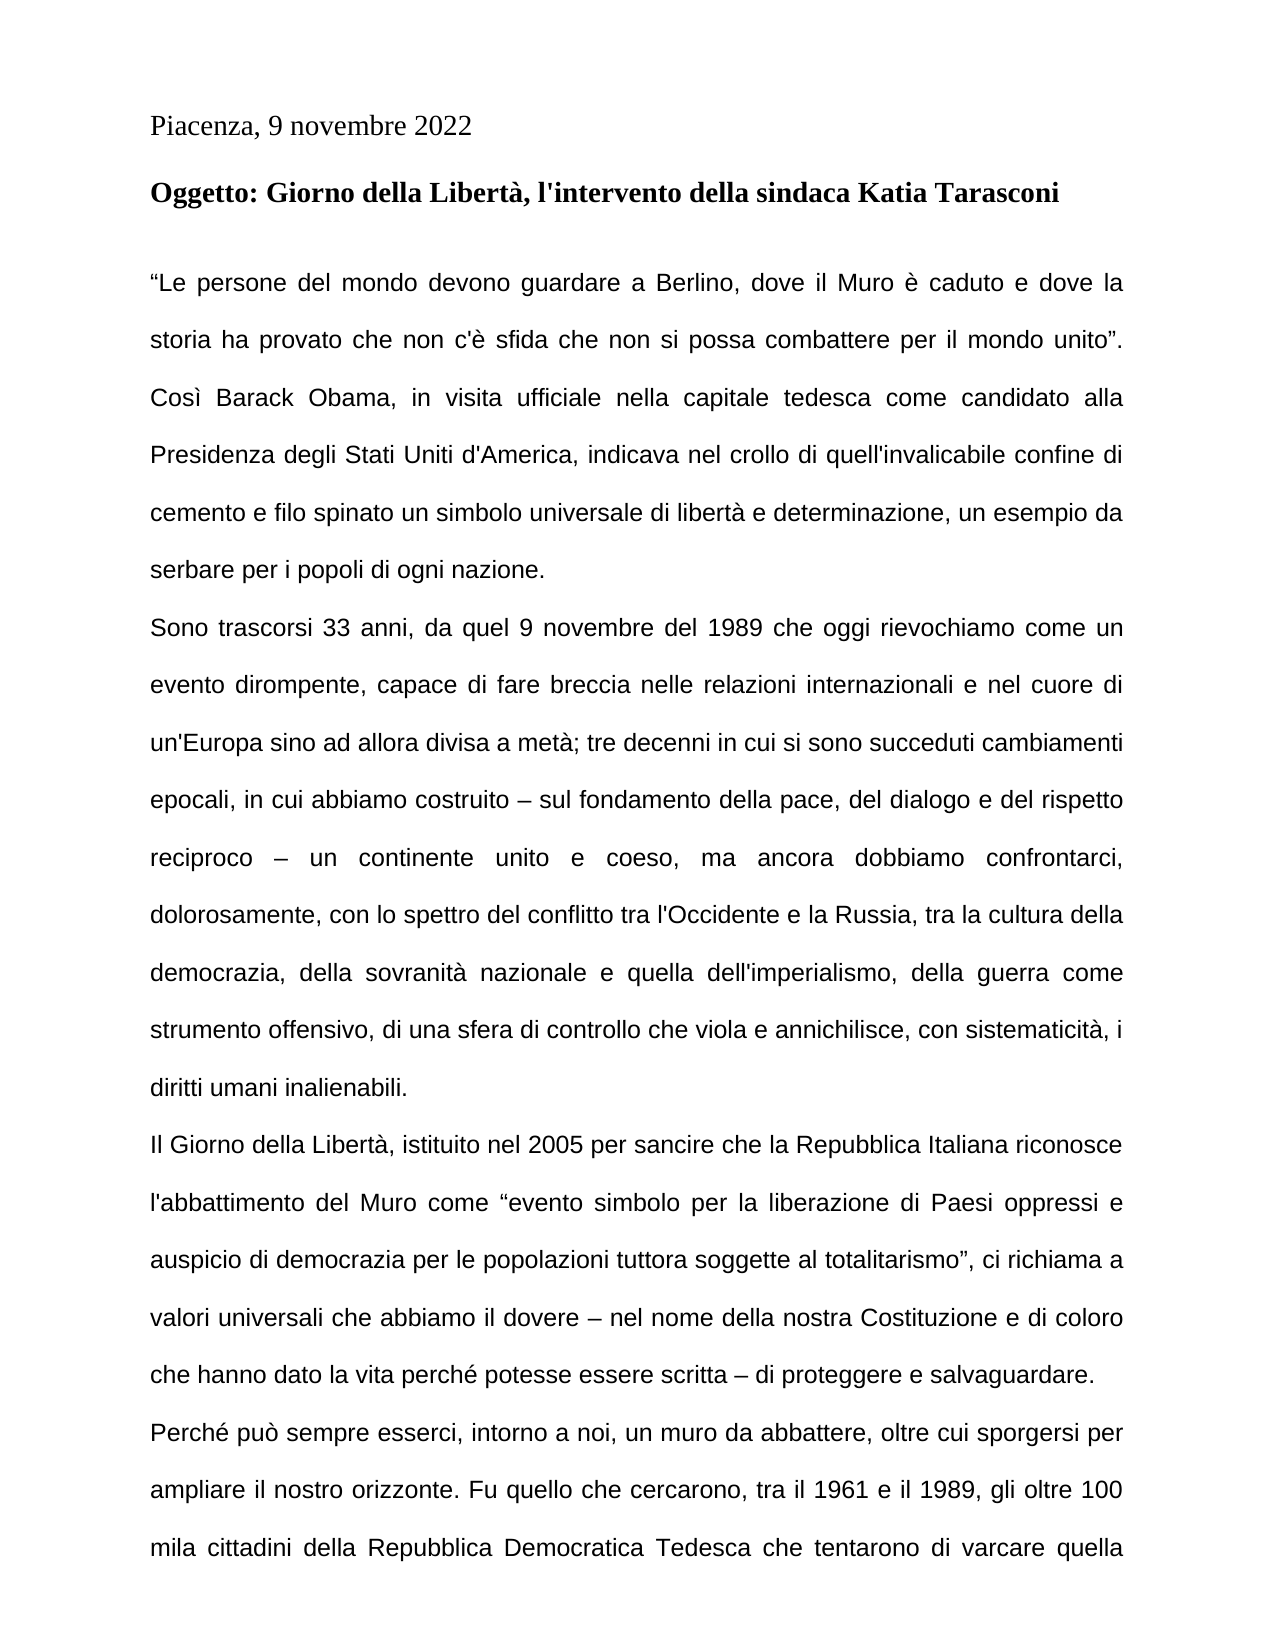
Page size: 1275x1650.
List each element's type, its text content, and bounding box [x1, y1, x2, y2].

text Perché può sempre esserci, intorno a noi, un muro da abbattere, oltre cui sporgersi per ampliare il nostro orizzonte. Fu quello che cercarono, tra il 1961 e il 1989, gli oltre 100 mila cittadini della Repubblica Democratica Tedesca che tentarono di varcare quella [150, 1418, 1125, 1561]
text Piacenza, 9 novembre 2022 [150, 108, 1125, 142]
text “Le persone del mondo devono guardare a Berlino, dove il Muro è caduto e dove la storia ha provato che non c'è sfida che non si possa combattere per il mondo unito”. Così Barack Obama, in visita ufficiale nella capitale tedesca come candidato alla Presidenza degli Stati Uniti d'America, indicava nel crollo di quell'invalicabile confine di cemento e filo spinato un simbolo universale di libertà e determinazione, un esempio da serbare per i popoli di ogni nazione. [150, 268, 1125, 584]
text Sono trascorsi 33 anni, da quel 9 novembre del 1989 che oggi rievochiamo come un evento dirompente, capace di fare breccia nelle relazioni internazionali e nel cuore di un'Europa sino ad allora divisa a metà; tre decenni in cui si sono succeduti cambiamenti epocali, in cui abbiamo costruito – sul fondamento della pace, del dialogo e del rispetto reciproco – un continente unito e coeso, ma ancora dobbiamo confrontarci, dolorosamente, con lo spettro del conflitto tra l'Occidente e la Russia, tra la cultura della democrazia, della sovranità nazionale e quella dell'imperialismo, della guerra come strumento offensivo, di una sfera di controllo che viola e annichilisce, con sistematicità, i diritti umani inalienabili. [150, 613, 1125, 1101]
text Il Giorno della Libertà, istituito nel 2005 per sancire che la Repubblica Italiana riconosce l'abbattimento del Muro come “evento simbolo per la liberazione di Paesi oppressi e auspicio di democrazia per le popolazioni tuttora soggette al totalitarismo”, ci richiama a valori universali che abbiamo il dovere – nel nome della nostra Costituzione e di coloro che hanno dato la vita perché potesse essere scritta – di proteggere e salvaguardare. [150, 1130, 1125, 1389]
text Oggetto: Giorno della Libertà, l'intervento della sindaca Katia Tarasconi [150, 176, 1125, 209]
